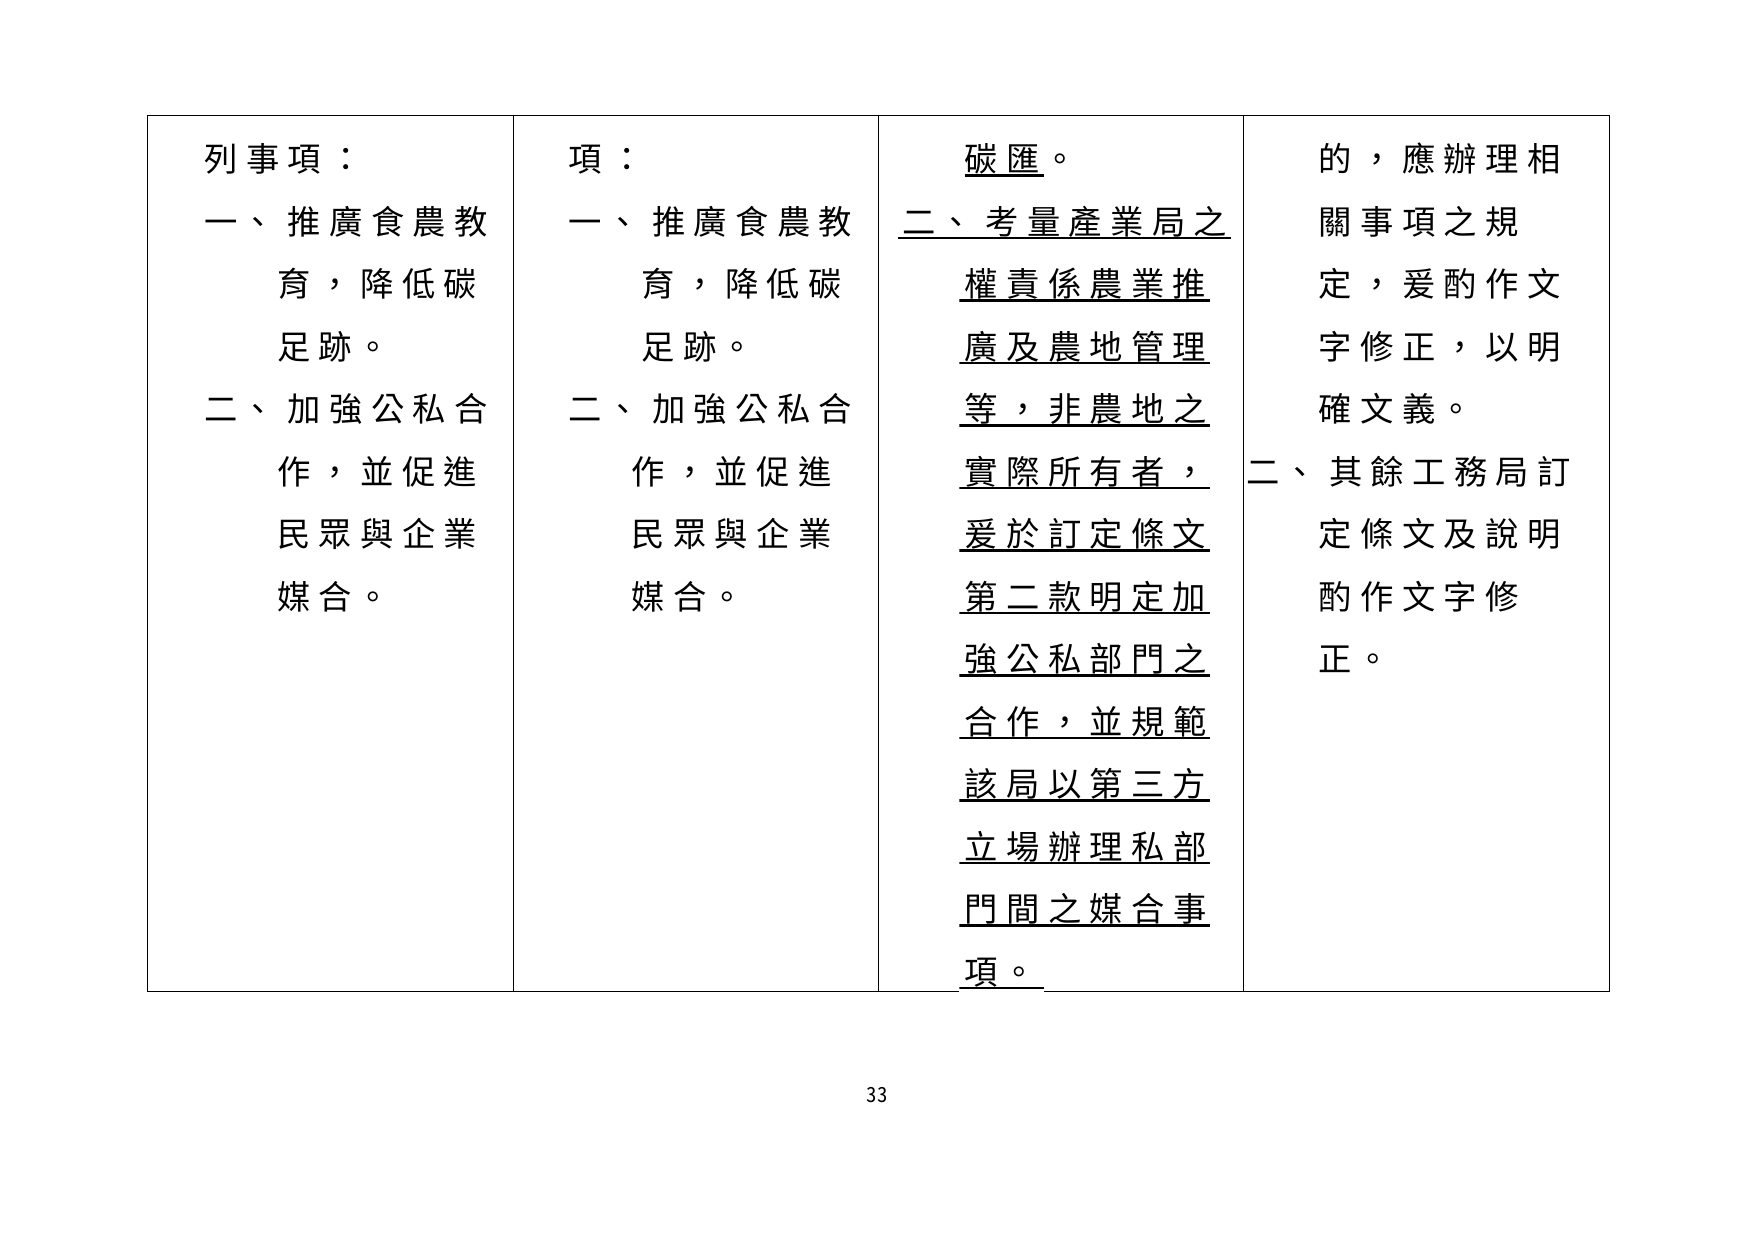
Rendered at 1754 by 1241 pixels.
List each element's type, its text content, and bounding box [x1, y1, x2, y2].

table_cell 第九條 產發局應加強增進農地土壤碳匯，於本府所轄區域內之農田及坡地果茶園，辦理下列事項： 一、推廣食農教育，降低碳足跡。 二、加強公私合作，並促進民眾與企業媒合。 [514, 116, 878, 991]
table_cell 碳匯。 二、考量產業局之權責係農業推廣及農地管理等，非農地之實際所有者，爰於訂定條文第二款明定加強公私部門之合作，並規範該局以第三方立場辦理私部門間之媒合事項。 [879, 116, 1243, 991]
table_cell 的，應辦理相關事項之規定，爰酌作文字修正，以明確文義。 二、其餘工務局訂定條文及說明酌作文字修正。 [1244, 116, 1609, 991]
table_cell 第九條 產業局為增進農地土壤碳匯，應於臺北市政府所轄區域內之農田及坡地果茶園，辦理下列事項： 一、推廣食農教育，降低碳足跡。 二、加強公私合作，並促進民眾與企業媒合。 [148, 116, 513, 991]
